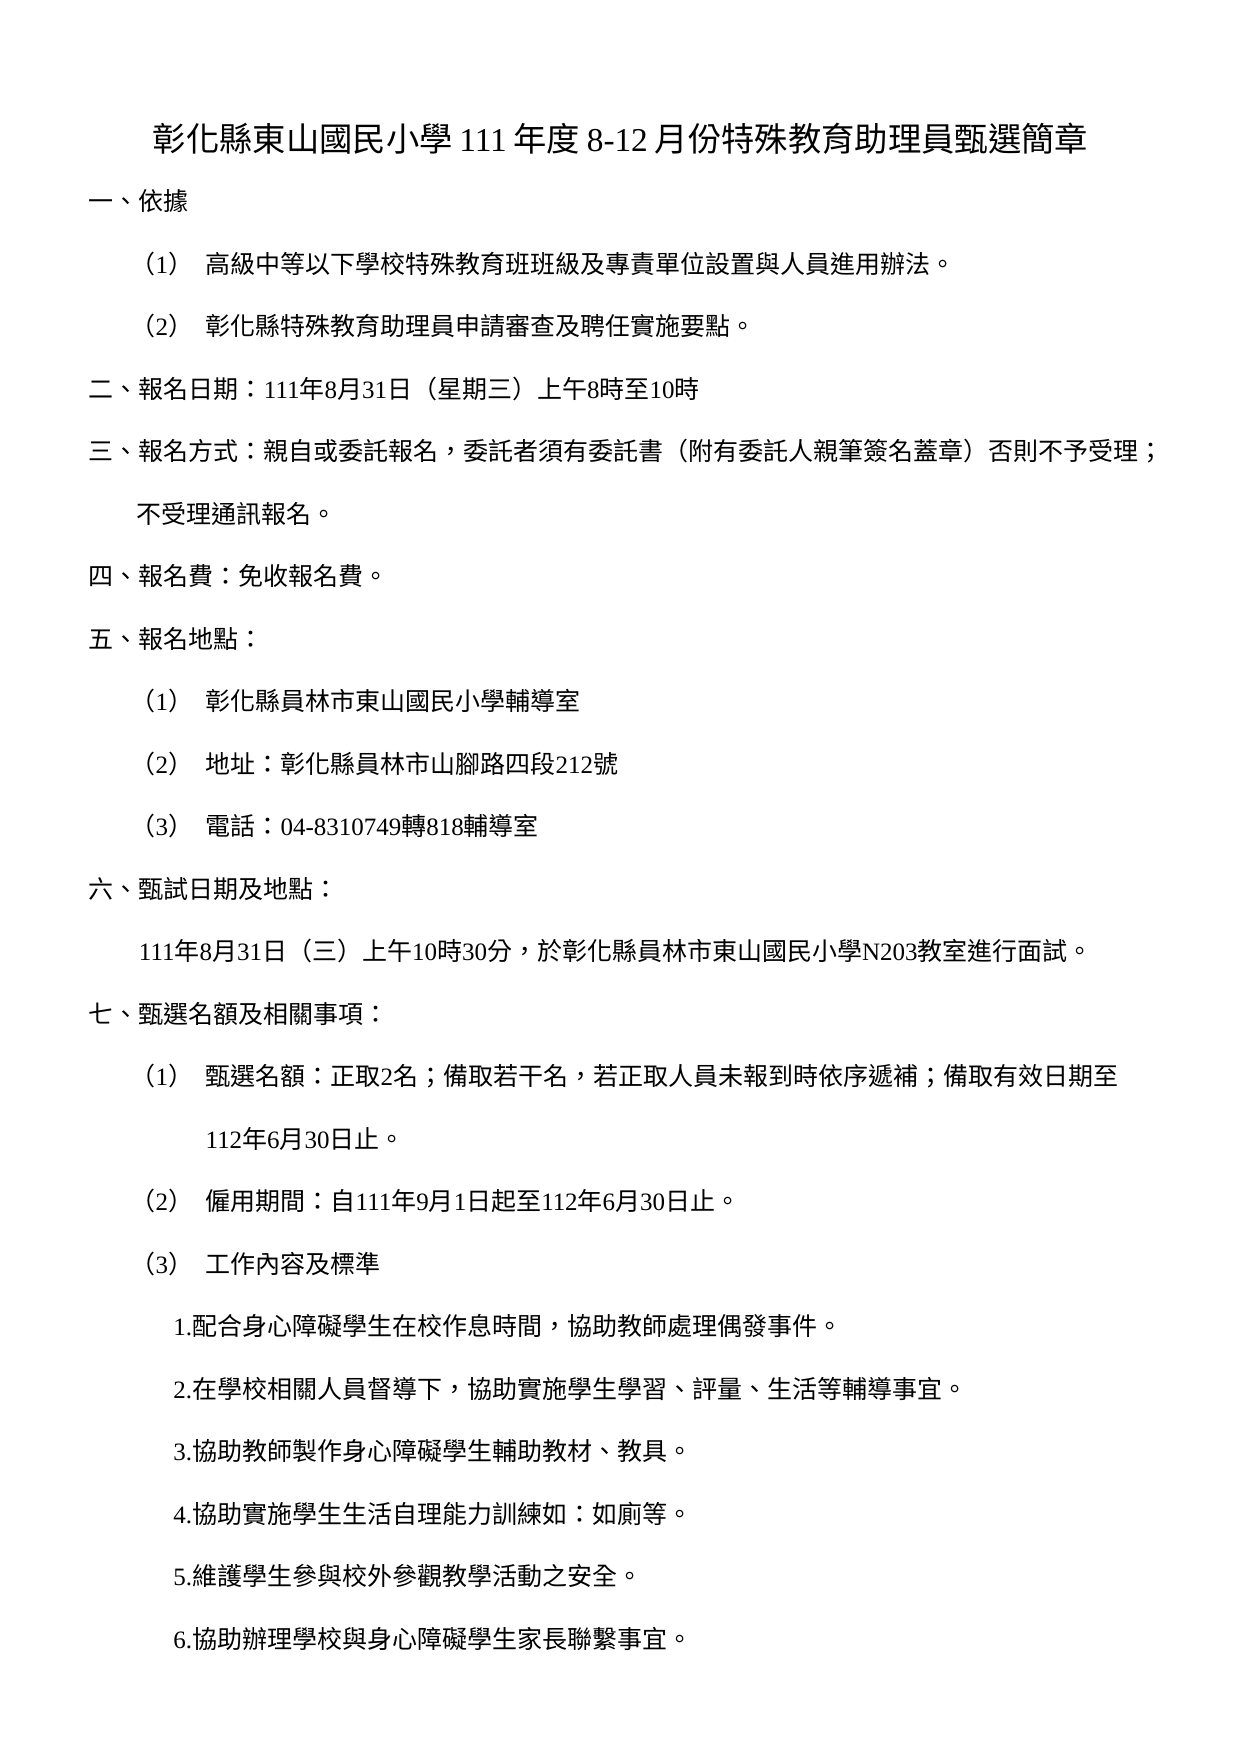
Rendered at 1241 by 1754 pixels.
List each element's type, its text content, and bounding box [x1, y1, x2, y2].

text 二、報名日期：111年8月31日（星期三）上午8時至10時 [89, 346, 1152, 408]
text 一、依據 [89, 158, 1152, 221]
text 彰化縣東山國民小學111年度8-12月份特殊教育助理員甄選簡章 [89, 96, 1152, 158]
text 3.協助教師製作身心障礙學生輔助教材、教具。 [142, 1408, 1152, 1471]
list 彰化縣特殊教育助理員申請審查及聘任實施要點。 [130, 283, 1152, 346]
text 七、甄選名額及相關事項： [89, 971, 1152, 1033]
list 電話：04-8310749轉818輔導室 [130, 783, 1152, 846]
text 2.在學校相關人員督導下，協助實施學生學習、評量、生活等輔導事宜。 [142, 1346, 1152, 1408]
list 彰化縣員林市東山國民小學輔導室 [130, 658, 1152, 721]
text 4.協助實施學生生活自理能力訓練如：如廁等。 [142, 1471, 1152, 1533]
text 四、報名費：免收報名費。 [89, 533, 1152, 596]
text 三、報名方式：親自或委託報名，委託者須有委託書（附有委託人親筆簽名蓋章）否則不予受理；不受理通訊報名。 [89, 408, 1152, 533]
list 高級中等以下學校特殊教育班班級及專責單位設置與人員進用辦法。 [130, 221, 1152, 283]
text 111年8月31日（三）上午10時30分，於彰化縣員林市東山國民小學N203教室進行面試。 [89, 908, 1152, 971]
text 五、報名地點： [89, 596, 1152, 658]
list 地址：彰化縣員林市山腳路四段212號 [130, 721, 1152, 783]
text 6.協助辦理學校與身心障礙學生家長聯繫事宜。 [142, 1596, 1152, 1658]
text 5.維護學生參與校外參觀教學活動之安全。 [142, 1533, 1152, 1596]
list 工作內容及標準 [130, 1221, 1152, 1283]
text 六、甄試日期及地點： [89, 846, 1152, 908]
text 1.配合身心障礙學生在校作息時間，協助教師處理偶發事件。 [142, 1283, 1152, 1346]
list 甄選名額：正取2名；備取若干名，若正取人員未報到時依序遞補；備取有效日期至112年6月30日止。 [130, 1033, 1152, 1158]
list 僱用期間：自111年9月1日起至112年6月30日止。 [130, 1158, 1152, 1221]
